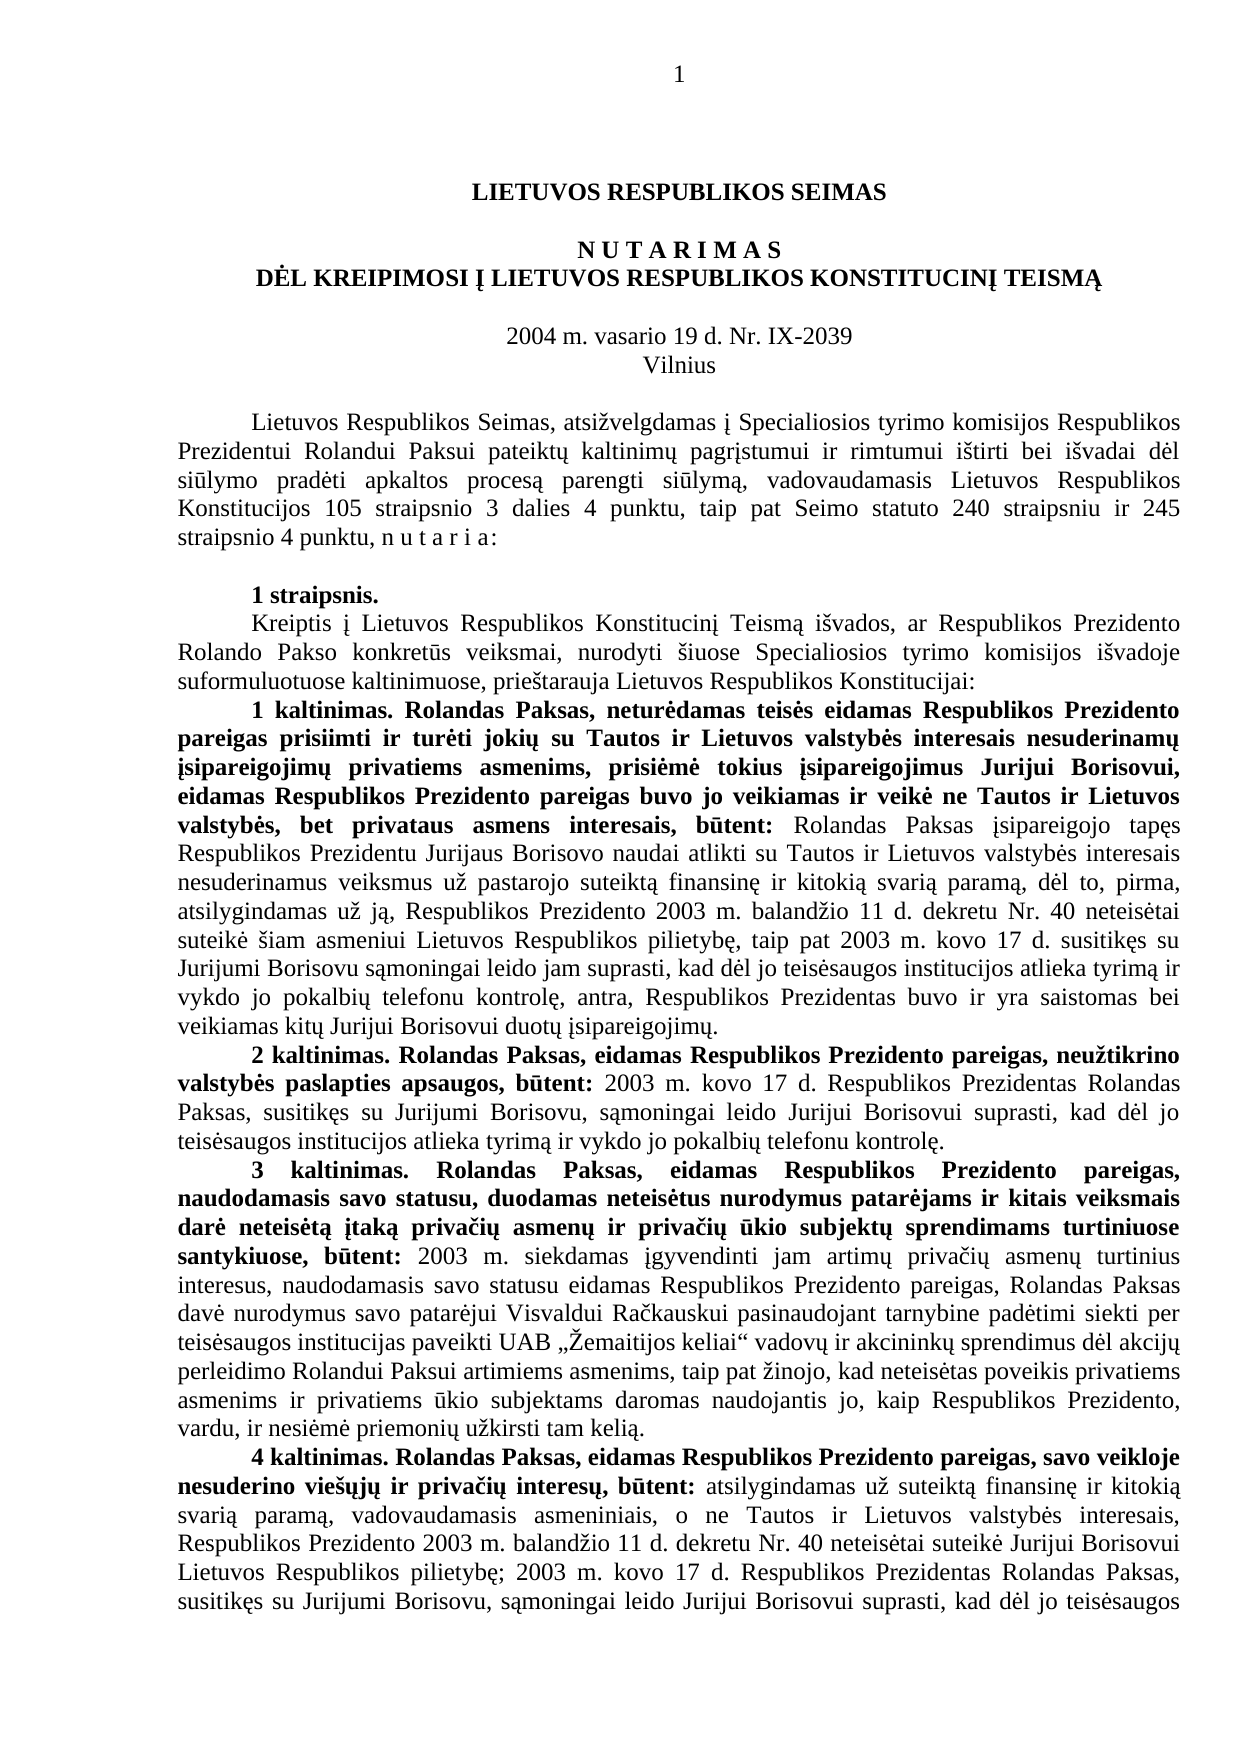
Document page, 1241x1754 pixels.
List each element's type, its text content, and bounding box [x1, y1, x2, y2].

text DĖL KREIPIMOSI Į LIETUVOS RESPUBLIKOS KONSTITUCINĮ TEISMĄ [177, 263, 1181, 292]
text 2004 m. vasario 19 d. Nr. IX-2039 [177, 321, 1181, 350]
text 3 kaltinimas. Rolandas Paksas, eidamas Respublikos Prezidento pareigas, naudodamasis savo statusu, duodamas neteisėtus nurodymus patarėjams ir kitais veiksmais darė neteisėtą įtaką privačių asmenų ir privačių ūkio subjektų sprendimams turtiniuose santykiuose, būtent: 2003 m. siekdamas įgyvendinti jam artimų privačių asmenų turtinius interesus, naudodamasis savo statusu eidamas Respublikos Prezidento pareigas, Rolandas Paksas davė nurodymus savo patarėjui Visvaldui Račkauskui pasinaudojant tarnybine padėtimi siekti per teisėsaugos institucijas paveikti UAB „Žemaitijos keliai“ vadovų ir akcininkų sprendimus dėl akcijų perleidimo Rolandui Paksui artimiems asmenims, taip pat žinojo, kad neteisėtas poveikis privatiems asmenims ir privatiems ūkio subjektams daromas naudojantis jo, kaip Respublikos Prezidento, vardu, ir nesiėmė priemonių užkirsti tam kelią. [177, 1155, 1181, 1442]
text Lietuvos Respublikos Seimas, atsižvelgdamas į Specialiosios tyrimo komisijos Respublikos Prezidentui Rolandui Paksui pateiktų kaltinimų pagrįstumui ir rimtumui ištirti bei išvadai dėl siūlymo pradėti apkaltos procesą parengti siūlymą, vadovaudamasis Lietuvos Respublikos Konstitucijos 105 straipsnio 3 dalies 4 punktu, taip pat Seimo statuto 240 straipsniu ir 245 straipsnio 4 punktu, nutaria: [177, 407, 1181, 551]
text 1 straipsnis. [177, 580, 1181, 608]
text 1 kaltinimas. Rolandas Paksas, neturėdamas teisės eidamas Respublikos Prezidento pareigas prisiimti ir turėti jokių su Tautos ir Lietuvos valstybės interesais nesuderinamų įsipareigojimų privatiems asmenims, prisiėmė tokius įsipareigojimus Jurijui Borisovui, eidamas Respublikos Prezidento pareigas buvo jo veikiamas ir veikė ne Tautos ir Lietuvos valstybės, bet privataus asmens interesais, būtent: Rolandas Paksas įsipareigojo tapęs Respublikos Prezidentu Jurijaus Borisovo naudai atlikti su Tautos ir Lietuvos valstybės interesais nesuderinamus veiksmus už pastarojo suteiktą finansinę ir kitokią svarią paramą, dėl to, pirma, atsilygindamas už ją, Respublikos Prezidento 2003 m. balandžio 11 d. dekretu Nr. 40 neteisėtai suteikė šiam asmeniui Lietuvos Respublikos pilietybę, taip pat 2003 m. kovo 17 d. susitikęs su Jurijumi Borisovu sąmoningai leido jam suprasti, kad dėl jo teisėsaugos institucijos atlieka tyrimą ir vykdo jo pokalbių telefonu kontrolę, antra, Respublikos Prezidentas buvo ir yra saistomas bei veikiamas kitų Jurijui Borisovui duotų įsipareigojimų. [177, 695, 1181, 1040]
text 4 kaltinimas. Rolandas Paksas, eidamas Respublikos Prezidento pareigas, savo veikloje nesuderino viešųjų ir privačių interesų, būtent: atsilygindamas už suteiktą finansinę ir kitokią svarią paramą, vadovaudamasis asmeniniais, o ne Tautos ir Lietuvos valstybės interesais, Respublikos Prezidento 2003 m. balandžio 11 d. dekretu Nr. 40 neteisėtai suteikė Jurijui Borisovui Lietuvos Respublikos pilietybę; 2003 m. kovo 17 d. Respublikos Prezidentas Rolandas Paksas, susitikęs su Jurijumi Borisovu, sąmoningai leido Jurijui Borisovui suprasti, kad dėl jo teisėsaugos [177, 1442, 1181, 1615]
text LIETUVOS RESPUBLIKOS SEIMAS [177, 177, 1181, 206]
text Vilnius [177, 350, 1181, 378]
text 2 kaltinimas. Rolandas Paksas, eidamas Respublikos Prezidento pareigas, neužtikrino valstybės paslapties apsaugos, būtent: 2003 m. kovo 17 d. Respublikos Prezidentas Rolandas Paksas, susitikęs su Jurijumi Borisovu, sąmoningai leido Jurijui Borisovui suprasti, kad dėl jo teisėsaugos institucijos atlieka tyrimą ir vykdo jo pokalbių telefonu kontrolę. [177, 1040, 1181, 1155]
text Kreiptis į Lietuvos Respublikos Konstitucinį Teismą išvados, ar Respublikos Prezidento Rolando Pakso konkretūs veiksmai, nurodyti šiuose Specialiosios tyrimo komisijos išvadoje suformuluotuose kaltinimuose, prieštarauja Lietuvos Respublikos Konstitucijai: [177, 608, 1181, 695]
text N U T A R I M A S [177, 235, 1181, 263]
